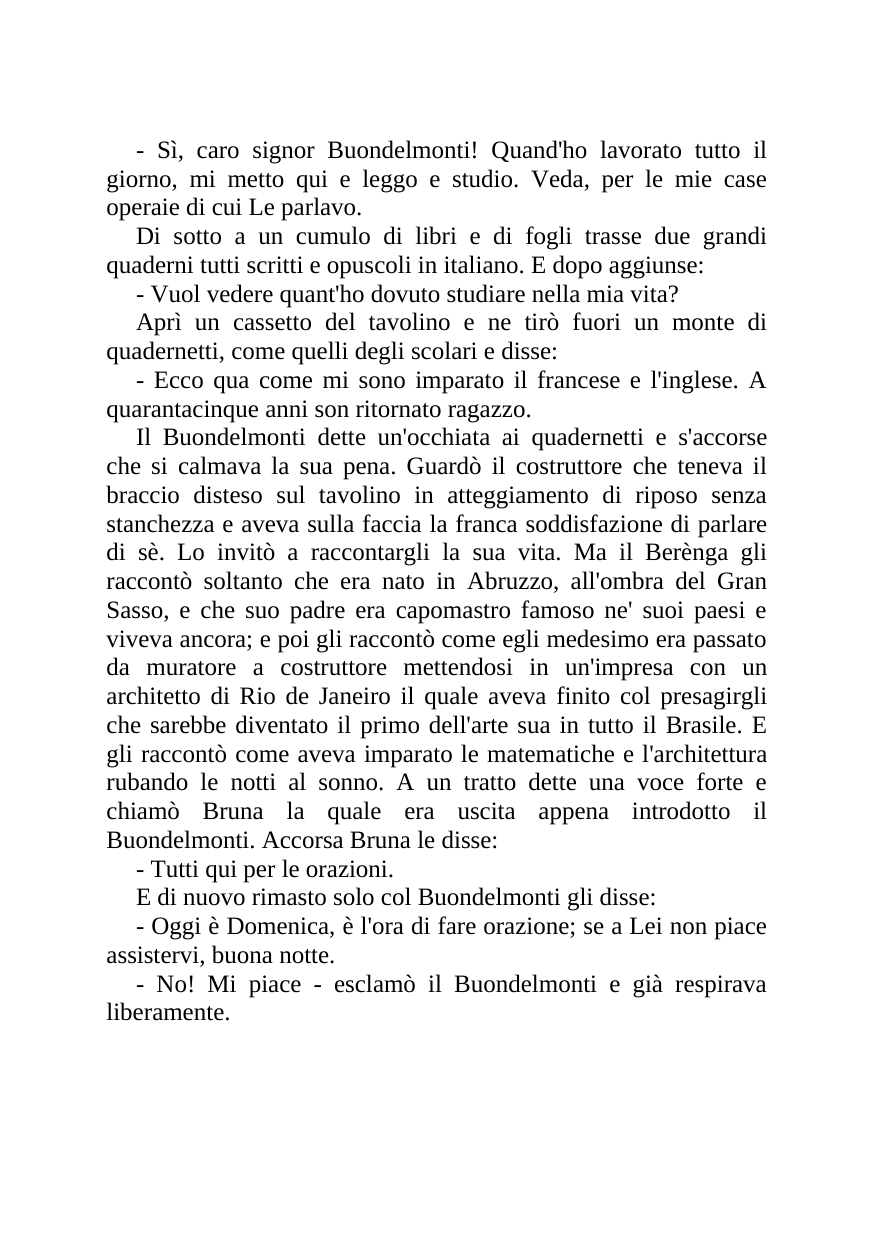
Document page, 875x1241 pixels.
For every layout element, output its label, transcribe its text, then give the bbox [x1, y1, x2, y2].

text Aprì un cassetto del tavolino e ne tirò fuori un monte di quadernetti, come quelli degli scolari e disse: [106, 307, 768, 365]
text - Sì, caro signor Buondelmonti! Quand'ho lavorato tutto il giorno, mi metto qui e leggo e studio. Veda, per le mie case operaie di cui Le parlavo. [106, 135, 768, 221]
text - Ecco qua come mi sono imparato il francese e l'inglese. A quarantacinque anni son ritornato ragazzo. [106, 365, 768, 422]
text - Vuol vedere quant'ho dovuto studiare nella mia vita? [106, 279, 768, 307]
text Il Buondelmonti dette un'occhiata ai quadernetti e s'accorse che si calmava la sua pena. Guardò il costruttore che teneva il braccio disteso sul tavolino in atteggiamento di riposo senza stanchezza e aveva sulla faccia la franca soddisfazione di parlare di sè. Lo invitò a raccontargli la sua vita. Ma il Berènga gli raccontò soltanto che era nato in Abruzzo, all'ombra del Gran Sasso, e che suo padre era capomastro famoso ne' suoi paesi e viveva ancora; e poi gli raccontò come egli medesimo era passato da muratore a costruttore mettendosi in un'impresa con un architetto di Rio de Janeiro il quale aveva finito col presagirgli che sarebbe diventato il primo dell'arte sua in tutto il Brasile. E gli raccontò come aveva imparato le matematiche e l'architettura rubando le notti al sonno. A un tratto dette una voce forte e chiamò Bruna la quale era uscita appena introdotto il Buondelmonti. Accorsa Bruna le disse: [106, 422, 768, 854]
text Di sotto a un cumulo di libri e di fogli trasse due grandi quaderni tutti scritti e opuscoli in italiano. E dopo aggiunse: [106, 221, 768, 279]
text E di nuovo rimasto solo col Buondelmonti gli disse: [106, 882, 768, 911]
text - Oggi è Domenica, è l'ora di fare orazione; se a Lei non piace assistervi, buona notte. [106, 911, 768, 969]
text - No! Mi piace - esclamò il Buondelmonti e già respirava liberamente. [106, 969, 768, 1026]
text - Tutti qui per le orazioni. [106, 854, 768, 882]
